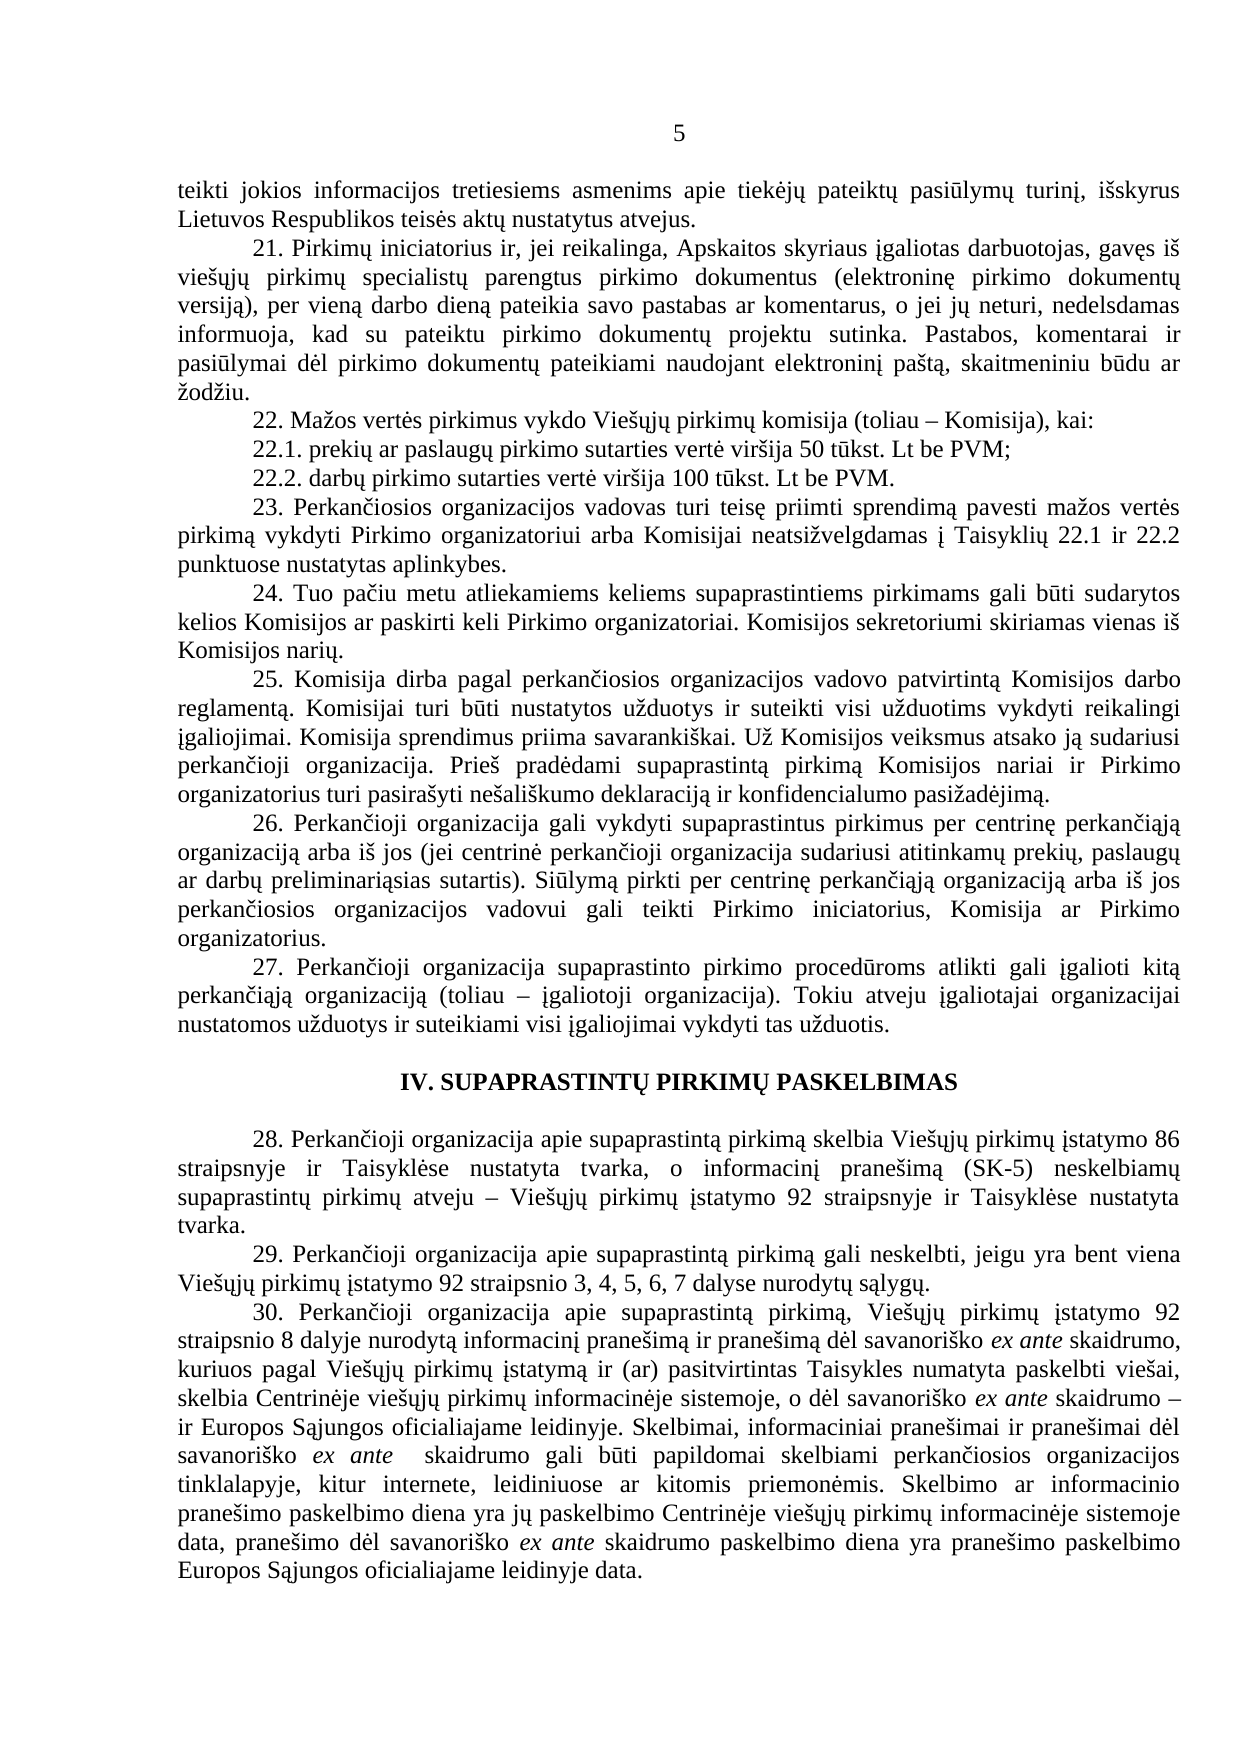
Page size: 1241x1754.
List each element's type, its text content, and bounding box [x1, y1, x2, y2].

text 22.1. prekių ar paslaugų pirkimo sutarties vertė viršija 50 tūkst. Lt be PVM; [177, 434, 1181, 463]
text 24. Tuo pačiu metu atliekamiems keliems supaprastintiems pirkimams gali būti sudarytos kelios Komisijos ar paskirti keli Pirkimo organizatoriai. Komisijos sekretoriumi skiriamas vienas iš Komisijos narių. [177, 578, 1181, 664]
text 25. Komisija dirba pagal perkančiosios organizacijos vadovo patvirtintą Komisijos darbo reglamentą. Komisijai turi būti nustatytos užduotys ir suteikti visi užduotims vykdyti reikalingi įgaliojimai. Komisija sprendimus priima savarankiškai. Už Komisijos veiksmus atsako ją sudariusi perkančioji organizacija. Prieš pradėdami supaprastintą pirkimą Komisijos nariai ir Pirkimo organizatorius turi pasirašyti nešališkumo deklaraciją ir konfidencialumo pasižadėjimą. [177, 664, 1181, 808]
text 23. Perkančiosios organizacijos vadovas turi teisę priimti sprendimą pavesti mažos vertės pirkimą vykdyti Pirkimo organizatoriui arba Komisijai neatsižvelgdamas į Taisyklių 22.1 ir 22.2 punktuose nustatytas aplinkybes. [177, 492, 1181, 578]
text teikti jokios informacijos tretiesiems asmenims apie tiekėjų pateiktų pasiūlymų turinį, išskyrus Lietuvos Respublikos teisės aktų nustatytus atvejus. [177, 176, 1181, 233]
text 28. Perkančioji organizacija apie supaprastintą pirkimą skelbia Viešųjų pirkimų įstatymo 86 straipsnyje ir Taisyklėse nustatyta tvarka, o informacinį pranešimą (SK-5) neskelbiamų supaprastintų pirkimų atveju – Viešųjų pirkimų įstatymo 92 straipsnyje ir Taisyklėse nustatyta tvarka. [177, 1124, 1181, 1239]
text 21. Pirkimų iniciatorius ir, jei reikalinga, Apskaitos skyriaus įgaliotas darbuotojas, gavęs iš viešųjų pirkimų specialistų parengtus pirkimo dokumentus (elektroninę pirkimo dokumentų versiją), per vieną darbo dieną pateikia savo pastabas ar komentarus, o jei jų neturi, nedelsdamas informuoja, kad su pateiktu pirkimo dokumentų projektu sutinka. Pastabos, komentarai ir pasiūlymai dėl pirkimo dokumentų pateikiami naudojant elektroninį paštą, skaitmeniniu būdu ar žodžiu. [177, 233, 1181, 406]
text 30. Perkančioji organizacija apie supaprastintą pirkimą, Viešųjų pirkimų įstatymo 92 straipsnio 8 dalyje nurodytą informacinį pranešimą ir pranešimą dėl savanoriško ex ante skaidrumo, kuriuos pagal Viešųjų pirkimų įstatymą ir (ar) pasitvirtintas Taisykles numatyta paskelbti viešai, skelbia Centrinėje viešųjų pirkimų informacinėje sistemoje, o dėl savanoriško ex ante skaidrumo – ir Europos Sąjungos oficialiajame leidinyje. Skelbimai, informaciniai pranešimai ir pranešimai dėl savanoriško ex ante skaidrumo gali būti papildomai skelbiami perkančiosios organizacijos tinklalapyje, kitur internete, leidiniuose ar kitomis priemonėmis. Skelbimo ar informacinio pranešimo paskelbimo diena yra jų paskelbimo Centrinėje viešųjų pirkimų informacinėje sistemoje data, pranešimo dėl savanoriško ex ante skaidrumo paskelbimo diena yra pranešimo paskelbimo Europos Sąjungos oficialiajame leidinyje data. [177, 1297, 1181, 1584]
text 26. Perkančioji organizacija gali vykdyti supaprastintus pirkimus per centrinę perkančiąją organizaciją arba iš jos (jei centrinė perkančioji organizacija sudariusi atitinkamų prekių, paslaugų ar darbų preliminariąsias sutartis). Siūlymą pirkti per centrinę perkančiąją organizaciją arba iš jos perkančiosios organizacijos vadovui gali teikti Pirkimo iniciatorius, Komisija ar Pirkimo organizatorius. [177, 808, 1181, 952]
text 29. Perkančioji organizacija apie supaprastintą pirkimą gali neskelbti, jeigu yra bent viena Viešųjų pirkimų įstatymo 92 straipsnio 3, 4, 5, 6, 7 dalyse nurodytų sąlygų. [177, 1239, 1181, 1297]
text 27. Perkančioji organizacija supaprastinto pirkimo procedūroms atlikti gali įgalioti kitą perkančiąją organizaciją (toliau – įgaliotoji organizacija). Tokiu atveju įgaliotajai organizacijai nustatomos užduotys ir suteikiami visi įgaliojimai vykdyti tas užduotis. [177, 952, 1181, 1038]
text 22.2. darbų pirkimo sutarties vertė viršija 100 tūkst. Lt be PVM. [177, 463, 1181, 492]
text 22. Mažos vertės pirkimus vykdo Viešųjų pirkimų komisija (toliau – Komisija), kai: [177, 406, 1181, 434]
text IV. SUPAPRASTINTŲ PIRKIMŲ PASKELBIMAS [177, 1067, 1181, 1096]
